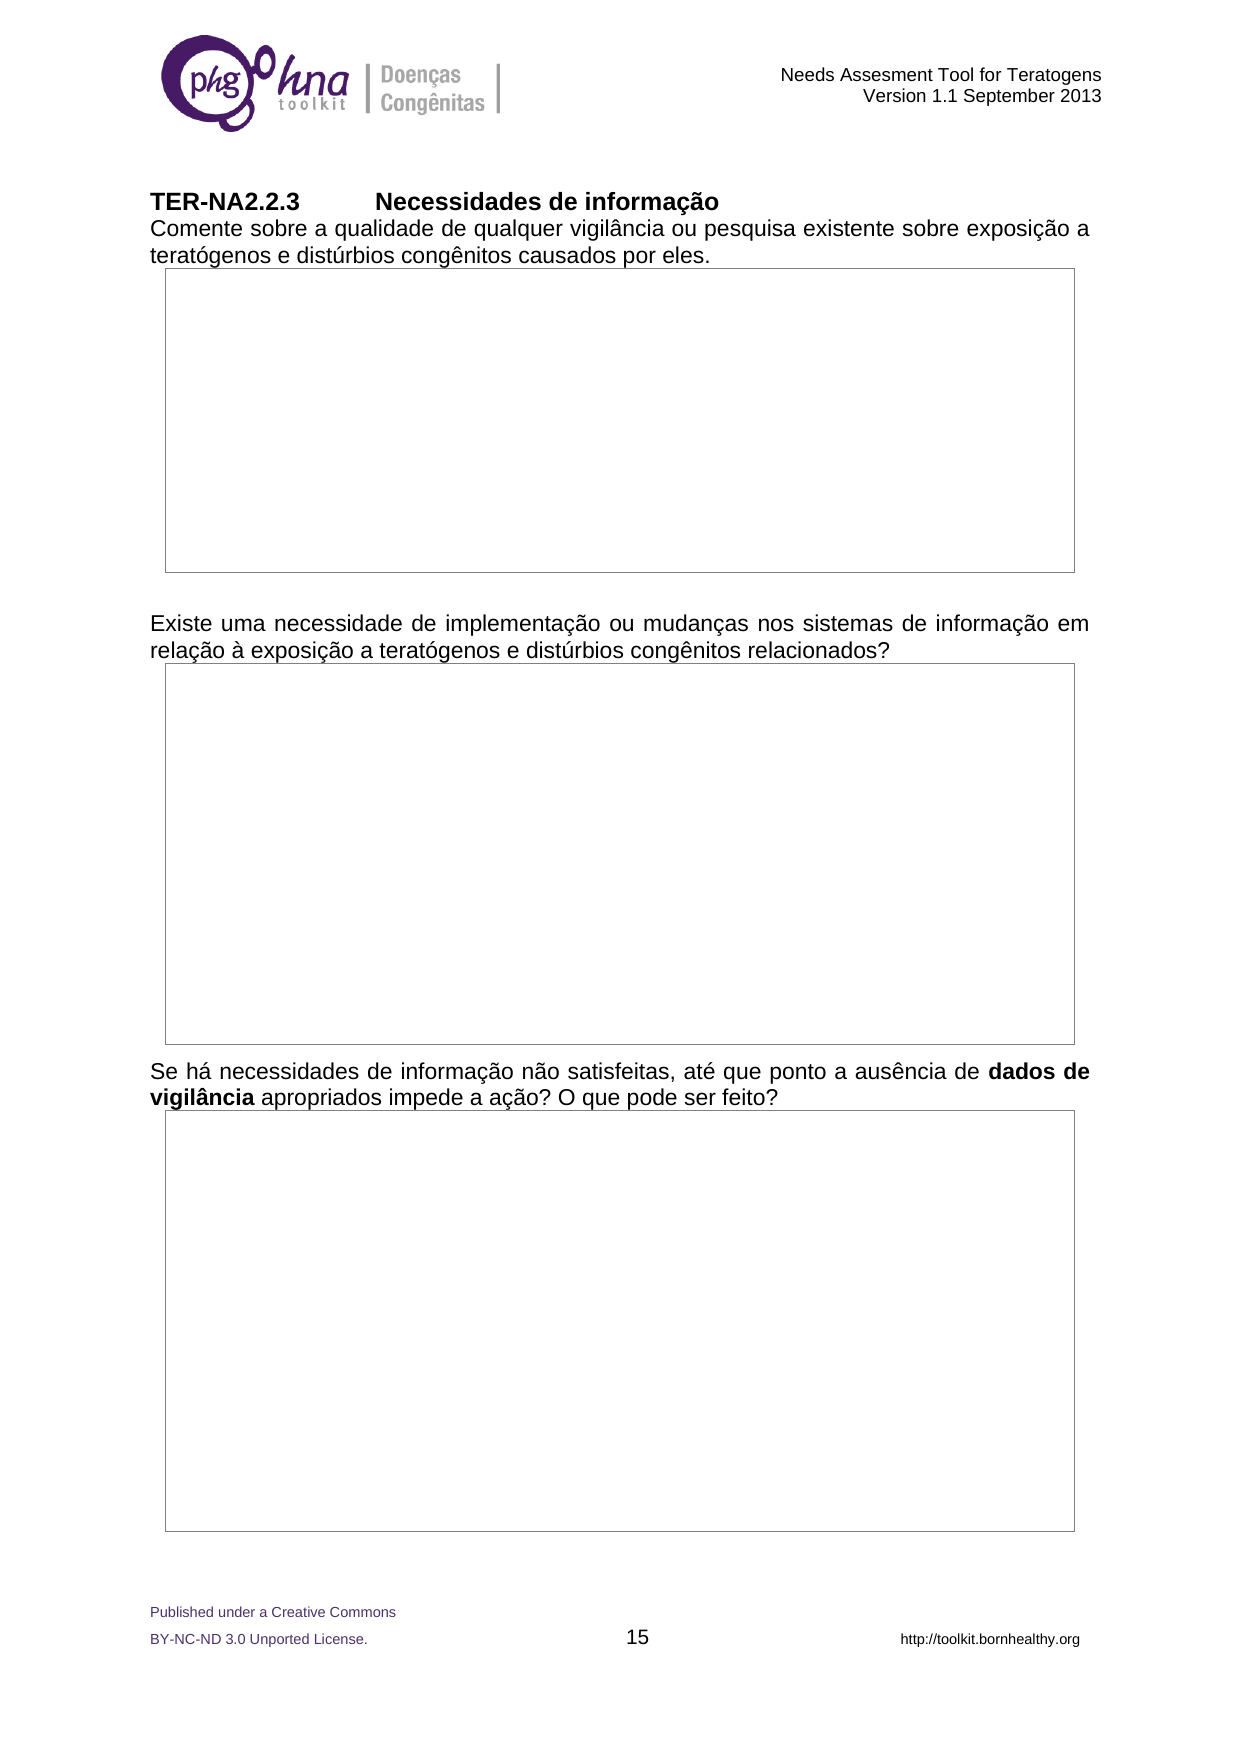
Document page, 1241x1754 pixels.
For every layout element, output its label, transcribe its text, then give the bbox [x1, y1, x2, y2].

subtitle Comente sobre a qualidade de qualquer vigilância ou pesquisa existente sobre exposição a teratógenos e distúrbios congênitos causados por eles. [150, 215, 1090, 268]
subtitle Se há necessidades de informação não satisfeitas, até que ponto a ausência de dados de vigilância apropriados impede a ação? O que pode ser feito? [150, 1058, 1090, 1110]
subtitle Existe uma necessidade de implementação ou mudanças nos sistemas de informação em relação à exposição a teratógenos e distúrbios congênitos relacionados? [150, 610, 1090, 663]
subtitle TER-NA2.2.3 Necessidades de informação [150, 187, 1090, 215]
